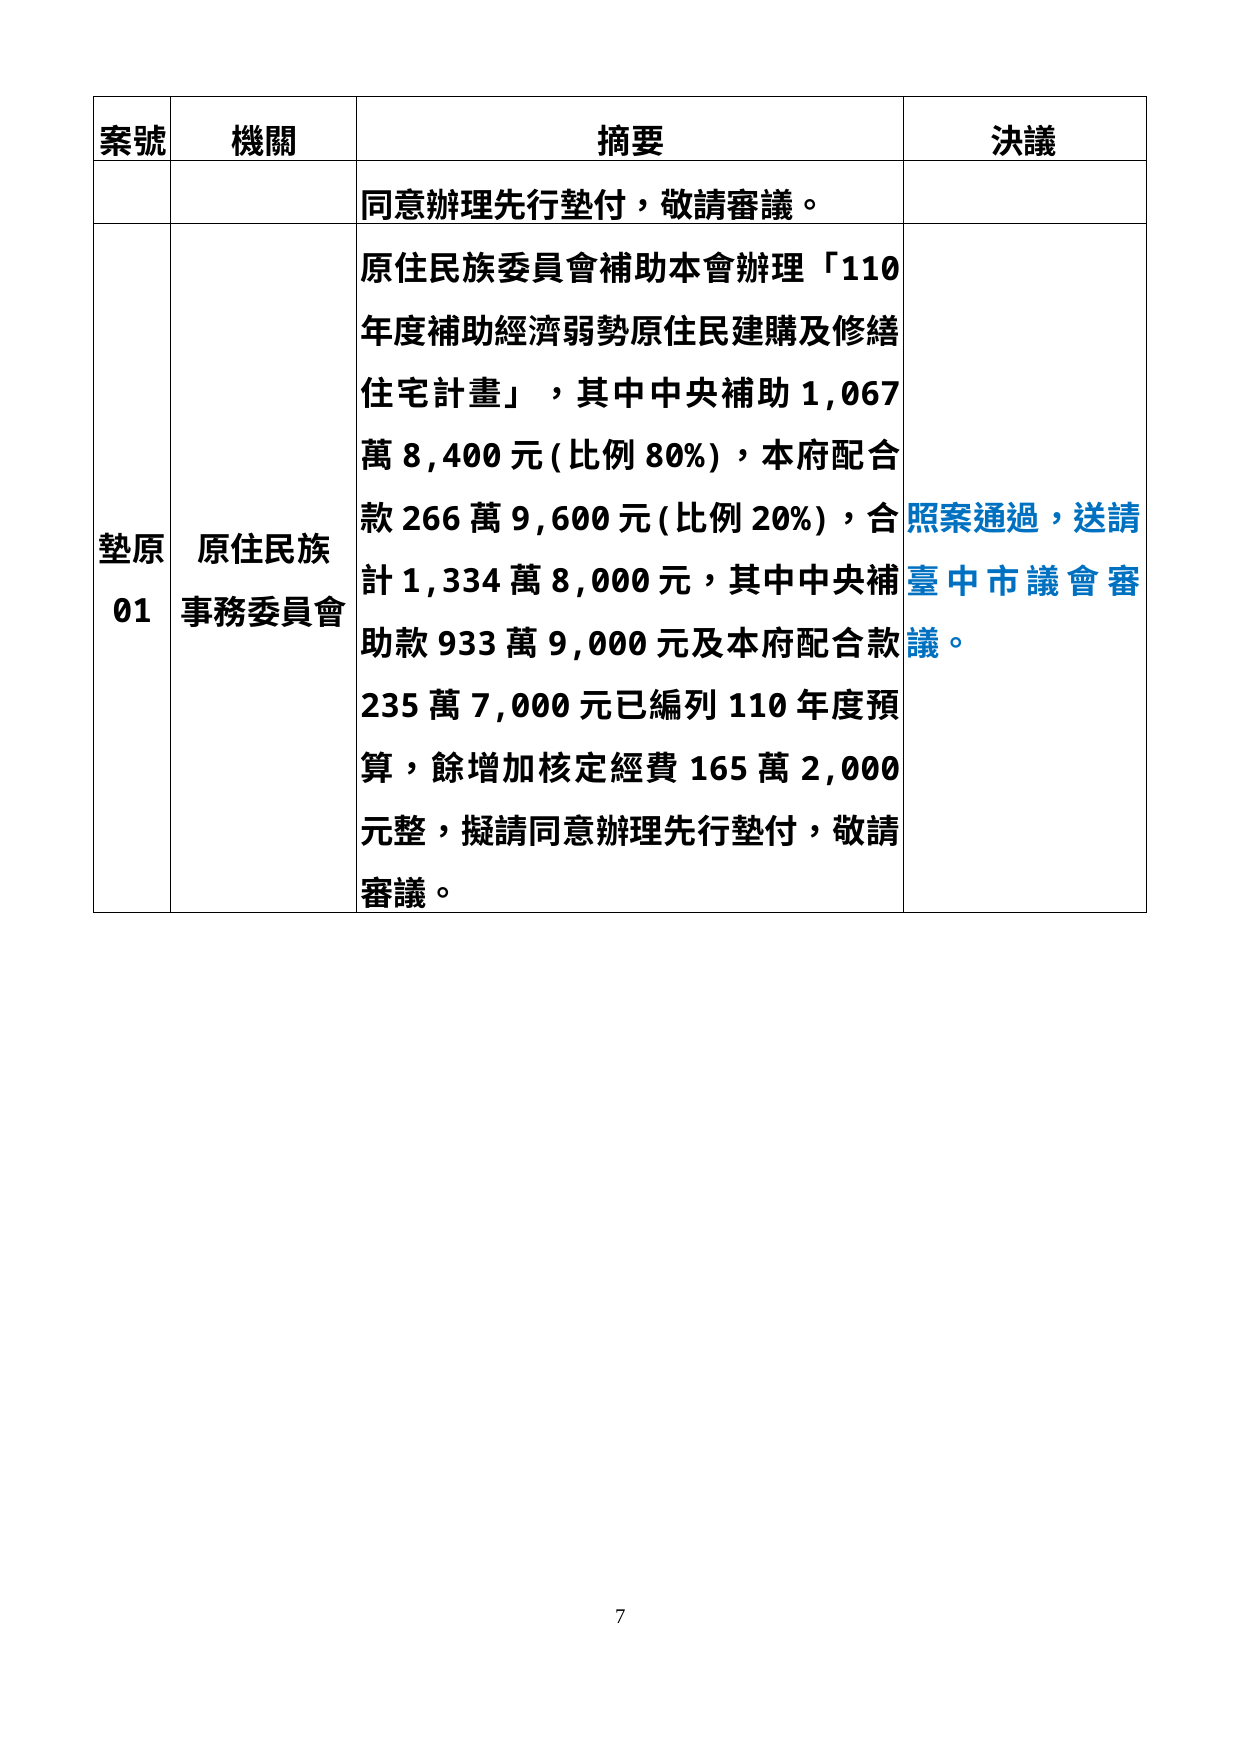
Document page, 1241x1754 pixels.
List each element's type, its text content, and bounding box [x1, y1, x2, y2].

table_cell 同意辦理先行墊付，敬請審議。 [357, 161, 903, 223]
table_cell [171, 161, 356, 223]
table_cell 墊原01 [94, 224, 170, 912]
table_header 機關 [171, 97, 356, 160]
table_header 案號 [94, 97, 170, 160]
table_cell [94, 161, 170, 223]
table_cell [904, 161, 1146, 223]
table_cell 原住民族委員會補助本會辦理「110年度補助經濟弱勢原住民建購及修繕住宅計畫」，其中中央補助1,067萬8,400元(比例80%)，本府配合款266萬9,600元(比例20%)，合計1,334萬8,000元，其中中央補助款933萬9,000元及本府配合款235萬7,000元已編列110年度預算，餘增加核定經費165萬2,000元整，擬請同意辦理先行墊付，敬請審議。 [357, 224, 903, 912]
table_cell 照案通過，送請臺中市議會審議。 [904, 224, 1146, 912]
table_header 決議 [904, 97, 1146, 160]
table_cell 原住民族 事務委員會 [171, 224, 356, 912]
table_header 摘要 [357, 97, 903, 160]
